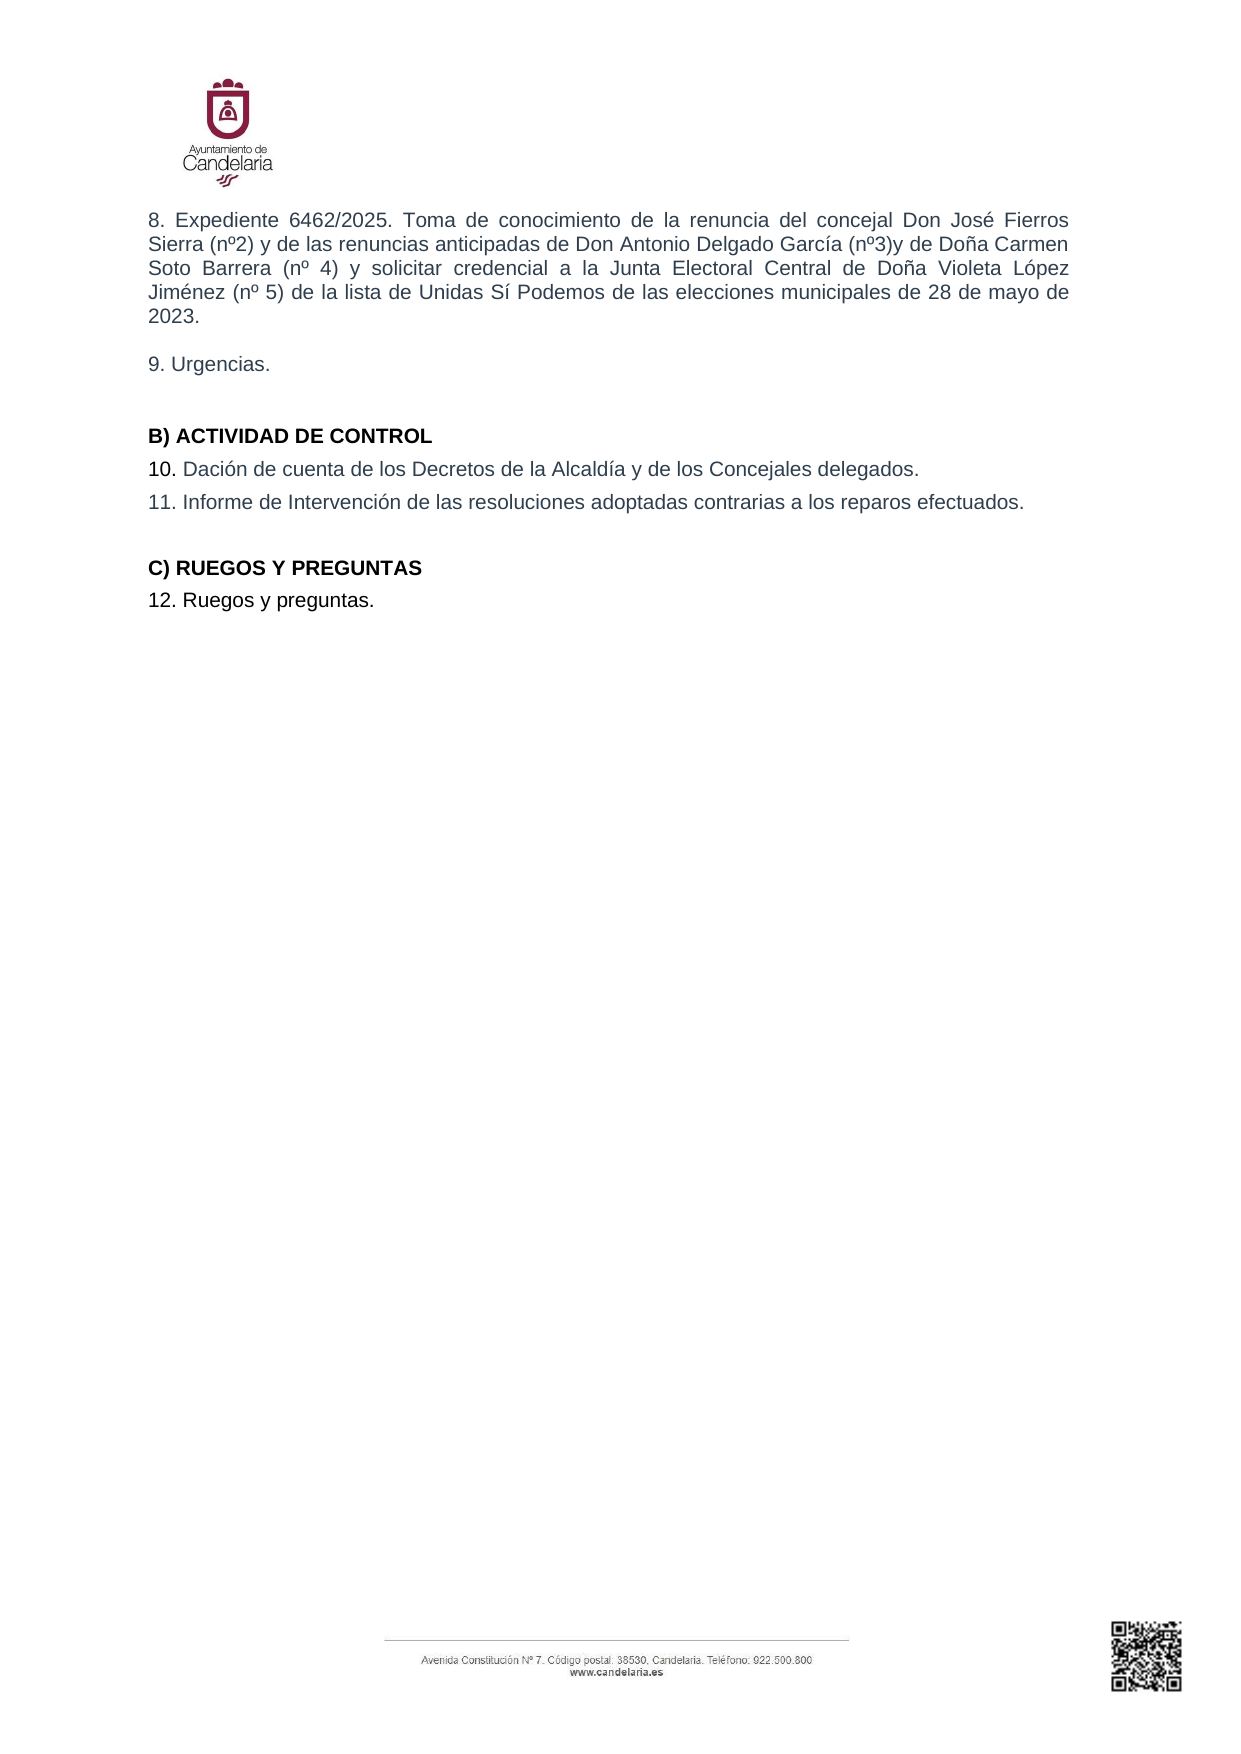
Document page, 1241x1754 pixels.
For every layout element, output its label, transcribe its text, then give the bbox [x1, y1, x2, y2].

text 10. Dación de cuenta de los Decretos de la Alcaldía y de los Concejales delegados. [148, 457, 1071, 481]
text C) RUEGOS Y PREGUNTAS [148, 555, 1071, 579]
text 12. Ruegos y preguntas. [148, 588, 1071, 612]
text 9. Urgencias. [148, 352, 1071, 376]
text B) ACTIVIDAD DE CONTROL [148, 424, 1071, 448]
text 11. Informe de Intervención de las resoluciones adoptadas contrarias a los reparos efectuados. [148, 489, 1071, 513]
text 8. Expediente 6462/2025. Toma de conocimiento de la renuncia del concejal Don José Fierros Sierra (nº2) y de las renuncias anticipadas de Don Antonio Delgado García (nº3)y de Doña Carmen Soto Barrera (nº 4) y solicitar credencial a la Junta Electoral Central de Doña Violeta López Jiménez (nº 5) de la lista de Unidas Sí Podemos de las elecciones municipales de 28 de mayo de 2023. [148, 208, 1071, 328]
